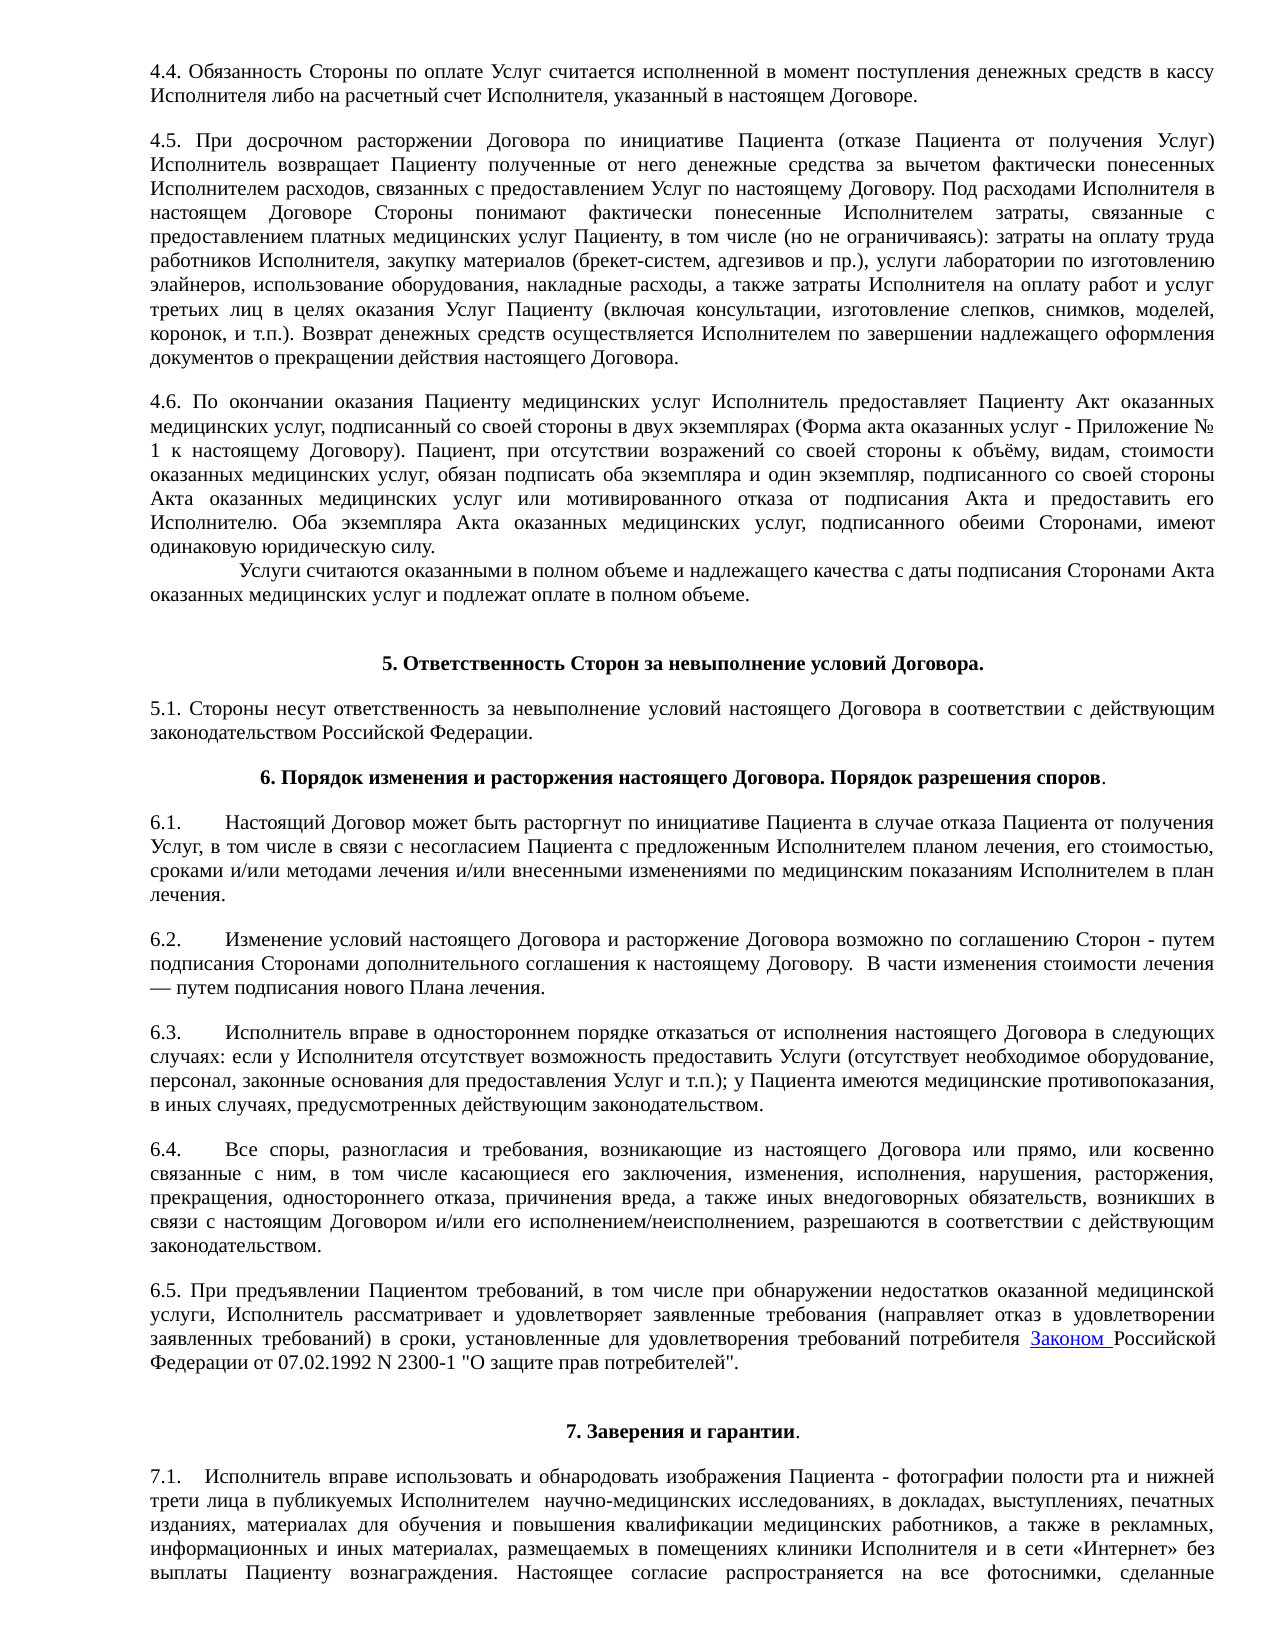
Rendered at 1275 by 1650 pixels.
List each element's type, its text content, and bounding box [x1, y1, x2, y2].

text Услуги считаются оказанными в полном объеме и надлежащего качества с даты подписания Сторонами Акта оказанных медицинских услуг и подлежат оплате в полном объеме. [150, 558, 1216, 606]
text 5.1. Стороны несут ответственность за невыполнение условий настоящего Договора в соответствии с действующим законодательством Российской Федерации. [150, 696, 1216, 744]
text 6. Порядок изменения и расторжения настоящего Договора. Порядок разрешения споров. [150, 765, 1216, 789]
text 4.5. При досрочном расторжении Договора по инициативе Пациента (отказе Пациента от получения Услуг) Исполнитель возвращает Пациенту полученные от него денежные средства за вычетом фактически понесенных Исполнителем расходов, связанных с предоставлением Услуг по настоящему Договору. Под расходами Исполнителя в настоящем Договоре Стороны понимают фактически понесенные Исполнителем затраты, связанные с предоставлением платных медицинских услуг Пациенту, в том числе (но не ограничиваясь): затраты на оплату труда работников Исполнителя, закупку материалов (брекет-систем, адгезивов и пр.), услуги лаборатории по изготовлению элайнеров, использование оборудования, накладные расходы, а также затраты Исполнителя на оплату работ и услуг третьих лиц в целях оказания Услуг Пациенту (включая консультации, изготовление слепков, снимков, моделей, коронок, и т.п.). Возврат денежных средств осуществляется Исполнителем по завершении надлежащего оформления документов о прекращении действия настоящего Договора. [150, 128, 1216, 369]
text 6.3. Исполнитель вправе в одностороннем порядке отказаться от исполнения настоящего Договора в следующих случаях: если у Исполнителя отсутствует возможность предоставить Услуги (отсутствует необходимое оборудование, персонал, законные основания для предоставления Услуг и т.п.); у Пациента имеются медицинские противопоказания, в иных случаях, предусмотренных действующим законодательством. [150, 1020, 1216, 1116]
text 4.6. По окончании оказания Пациенту медицинских услуг Исполнитель предоставляет Пациенту Акт оказанных медицинских услуг, подписанный со своей стороны в двух экземплярах (Форма акта оказанных услуг - Приложение № 1 к настоящему Договору). Пациент, при отсутствии возражений со своей стороны к объёму, видам, стоимости оказанных медицинских услуг, обязан подписать оба экземпляра и один экземпляр, подписанного со своей стороны Акта оказанных медицинских услуг или мотивированного отказа от подписания Акта и предоставить его Исполнителю. Оба экземпляра Акта оказанных медицинских услуг, подписанного обеими Сторонами, имеют одинаковую юридическую силу. [150, 389, 1216, 558]
text 7. Заверения и гарантии. [150, 1419, 1216, 1443]
text 7.1. Исполнитель вправе использовать и обнародовать изображения Пациента - фотографии полости рта и нижней трети лица в публикуемых Исполнителем научно-медицинских исследованиях, в докладах, выступлениях, печатных изданиях, материалах для обучения и повышения квалификации медицинских работников, а также в рекламных, информационных и иных материалах, размещаемых в помещениях клиники Исполнителя и в сети «Интернет» без выплаты Пациенту вознаграждения. Настоящее согласие распространяется на все фотоснимки, сделанные [150, 1464, 1216, 1584]
text 6.1. Настоящий Договор может быть расторгнут по инициативе Пациента в случае отказа Пациента от получения Услуг, в том числе в связи с несогласием Пациента с предложенным Исполнителем планом лечения, его стоимостью, сроками и/или методами лечения и/или внесенными изменениями по медицинским показаниям Исполнителем в план лечения. [150, 810, 1216, 906]
text 6.4. Все споры, разногласия и требования, возникающие из настоящего Договора или прямо, или косвенно связанные с ним, в том числе касающиеся его заключения, изменения, исполнения, нарушения, расторжения, прекращения, одностороннего отказа, причинения вреда, а также иных внедоговорных обязательств, возникших в связи с настоящим Договором и/или его исполнением/неисполнением, разрешаются в соответствии с действующим законодательством. [150, 1137, 1216, 1257]
text 6.2. Изменение условий настоящего Договора и расторжение Договора возможно по соглашению Сторон - путем подписания Сторонами дополнительного соглашения к настоящему Договору. В части изменения стоимости лечения — путем подписания нового Плана лечения. [150, 927, 1216, 999]
text 4.4. Обязанность Стороны по оплате Услуг считается исполненной в момент поступления денежных средств в кассу Исполнителя либо на расчетный счет Исполнителя, указанный в настоящем Договоре. [150, 59, 1216, 107]
text 5. Ответственность Сторон за невыполнение условий Договора. [150, 651, 1216, 675]
subtitle 6.5. При предъявлении Пациентом требований, в том числе при обнаружении недостатков оказанной медицинской услуги, Исполнитель рассматривает и удовлетворяет заявленные требования (направляет отказ в удовлетворении заявленных требований) в сроки, установленные для удовлетворения требований потребителя Законом Российской Федерации от 07.02.1992 N 2300-1 "О защите прав потребителей". [150, 1278, 1216, 1374]
